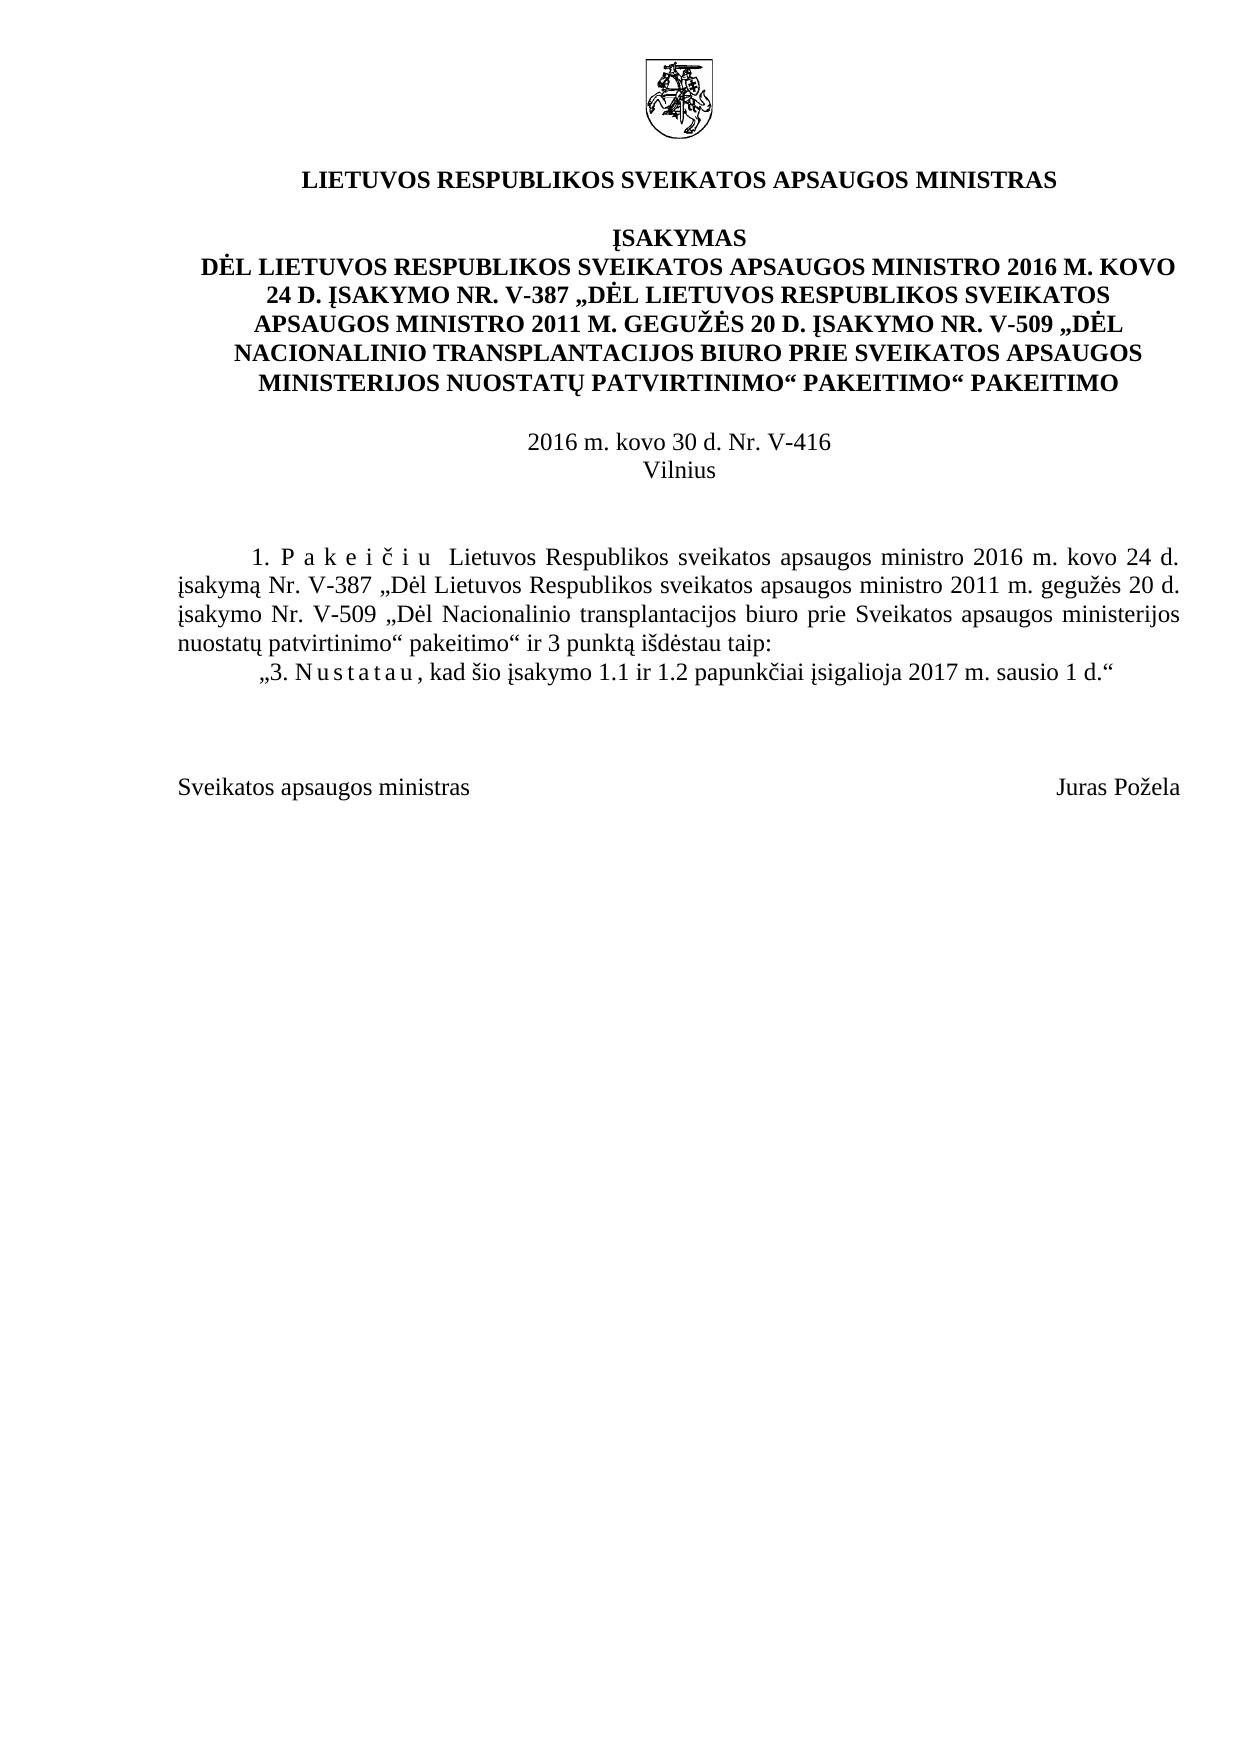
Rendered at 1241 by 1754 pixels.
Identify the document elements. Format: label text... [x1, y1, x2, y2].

text 1. P a k e i č i u Lietuvos Respublikos sveikatos apsaugos ministro 2016 m. kovo 24 d. įsakymą Nr. V-387 „Dėl Lietuvos Respublikos sveikatos apsaugos ministro 2011 m. gegužės 20 d. įsakymo Nr. V-509 „Dėl Nacionalinio transplantacijos biuro prie Sveikatos apsaugos ministerijos nuostatų patvirtinimo“ pakeitimo“ ir 3 punktą išdėstau taip: [177, 542, 1181, 657]
text 2016 m. kovo 30 d. Nr. V-416 [177, 427, 1181, 455]
text Vilnius [177, 455, 1181, 484]
text LIETUVOS RESPUBLIKOS SVEIKATOS APSAUGOS ministras [177, 165, 1181, 194]
text ĮSAKYMAS [177, 223, 1181, 252]
text Sveikatos apsaugos ministras Juras Požela [177, 772, 1181, 800]
text DĖL LIETUVOS RESPUBLIKOS SVEIKATOS APSAUGOS MINISTRO 2016 M. kovo 24 d. ĮSAKYMO nR. V-387 „Dėl Lietuvos Respublikos sveikatos apsaugos ministro 2011 m. gegužės 20 d. įsakymo Nr. V-509 „Dėl Nacionalinio transplantacijos biuro prie Sveikatos apsaugos ministerijos nuostatų patvirtinimo“ pakeitimo“ PAKEITIMO [196, 252, 1181, 398]
text „3. Nustatau, kad šio įsakymo 1.1 ir 1.2 papunkčiai įsigalioja 2017 m. sausio 1 d.“ [177, 657, 1181, 685]
